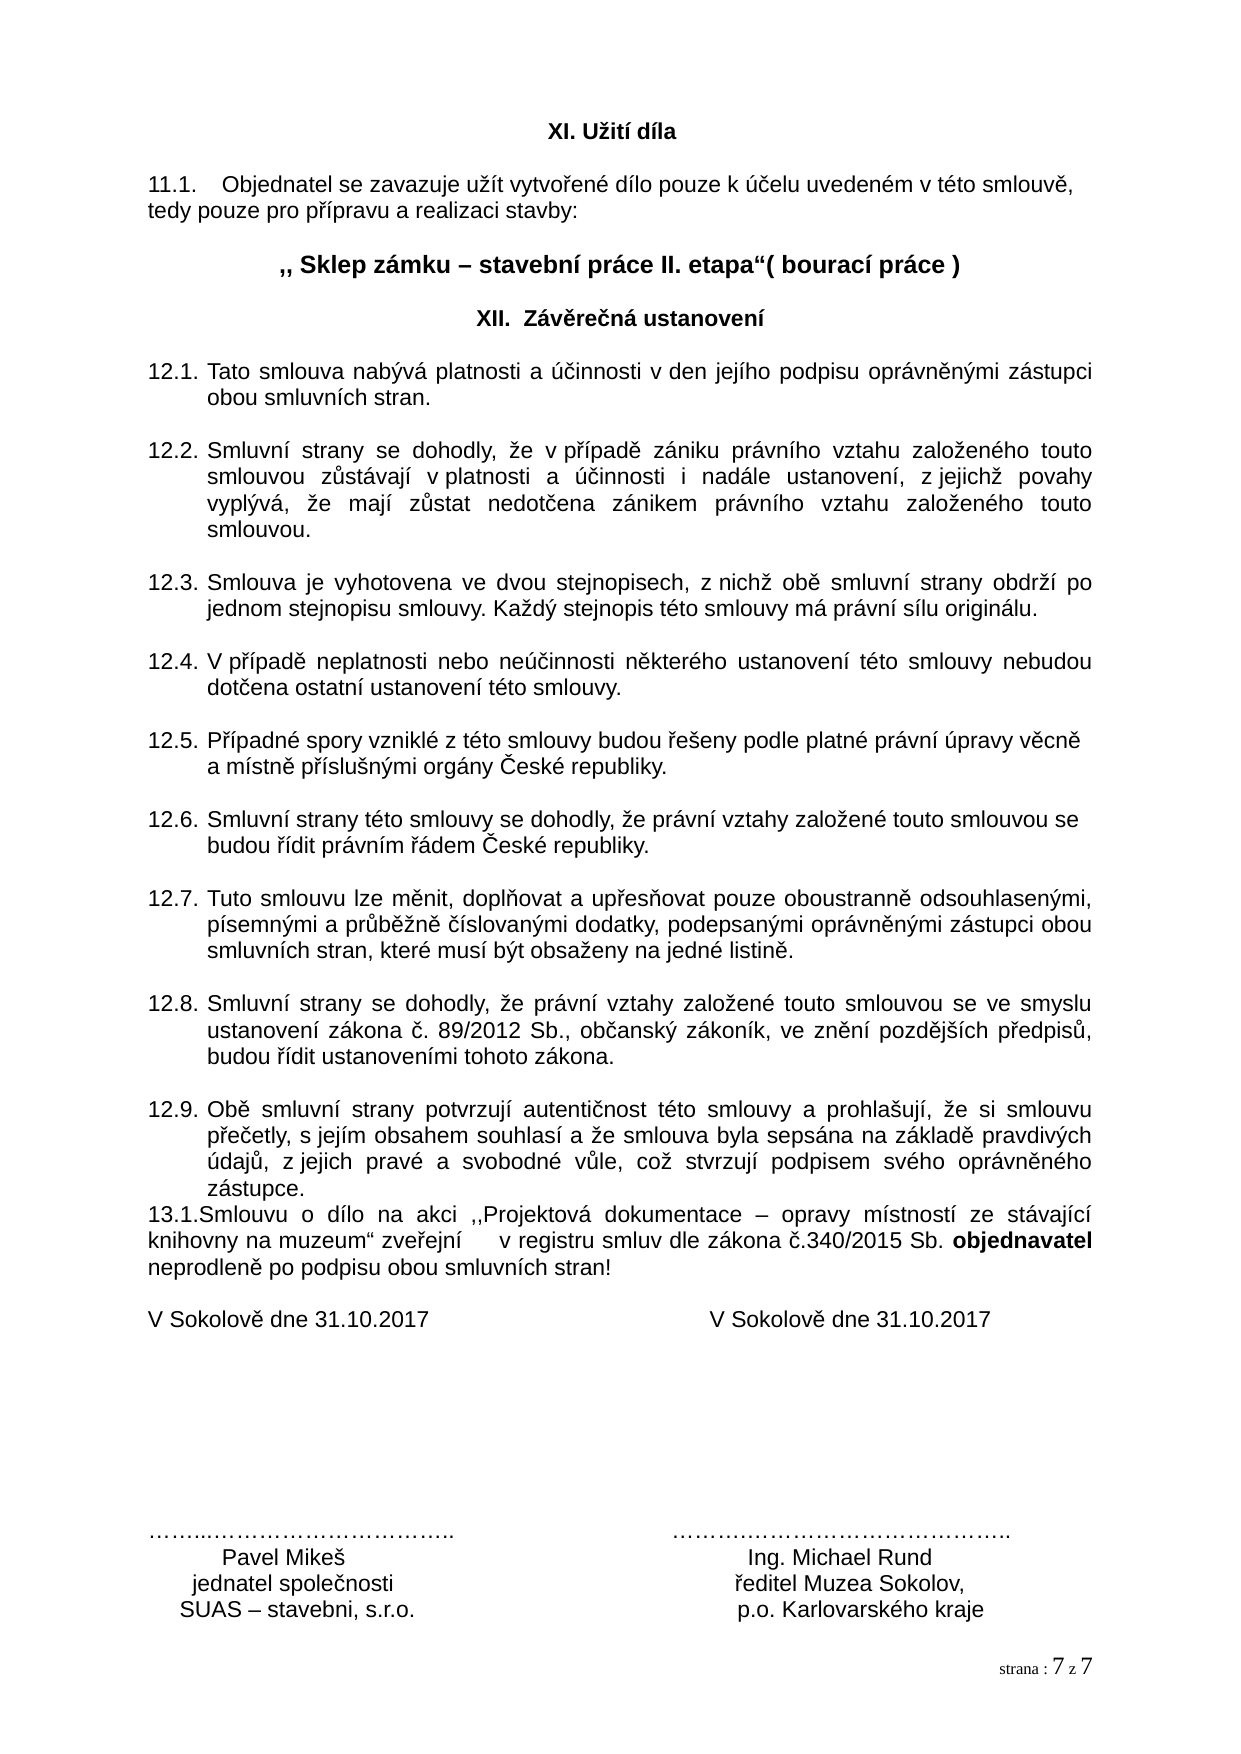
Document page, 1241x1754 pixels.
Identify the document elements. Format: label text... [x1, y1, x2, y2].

text jednatel společnosti ředitel Muzea Sokolov, [148, 1570, 1092, 1596]
text 12.4. V případě neplatnosti nebo neúčinnosti některého ustanovení této smlouvy nebudou dotčena ostatní ustanovení této smlouvy. [148, 648, 1092, 700]
text 12.9. Obě smluvní strany potvrzují autentičnost této smlouvy a prohlašují, že si smlouvu přečetly, s jejím obsahem souhlasí a že smlouva byla sepsána na základě pravdivých údajů, z jejich pravé a svobodné vůle, což stvrzují podpisem svého oprávněného zástupce. [148, 1096, 1092, 1201]
text 12.3. Smlouva je vyhotovena ve dvou stejnopisech, z nichž obě smluvní strany obdrží po jednom stejnopisu smlouvy. Každý stejnopis této smlouvy má právní sílu originálu. [148, 568, 1092, 621]
text V Sokolově dne 31.10.2017 V Sokolově dne 31.10.2017 [148, 1306, 1092, 1333]
text 12.7. Tuto smlouvu lze měnit, doplňovat a upřesňovat pouze oboustranně odsouhlasenými, písemnými a průběžně číslovanými dodatky, podepsanými oprávněnými zástupci obou smluvních stran, které musí být obsaženy na jedné listině. [148, 885, 1092, 964]
text 12.5. Případné spory vzniklé z této smlouvy budou řešeny podle platné právní úpravy věcně a místně příslušnými orgány České republiky. [148, 727, 1092, 779]
text 11.1. Objednatel se zavazuje užít vytvořené dílo pouze k účelu uvedeném v této smlouvě, tedy pouze pro přípravu a realizaci stavby: [148, 171, 1092, 223]
text 12.1. Tato smlouva nabývá platnosti a účinnosti v den jejího podpisu oprávněnými zástupci obou smluvních stran. [148, 358, 1092, 410]
text ,, Sklep zámku – stavební práce II. etapa“( bourací práce ) [148, 250, 1092, 279]
text 13.1.Smlouvu o dílo na akci ,,Projektová dokumentace – opravy místností ze stávající knihovny na muzeum“ zveřejní v registru smluv dle zákona č.340/2015 Sb. objednavatel neprodleně po podpisu obou smluvních stran! [148, 1201, 1092, 1280]
text ……...………………………….. ……….…………………………….. [148, 1517, 1092, 1544]
text 12.2. Smluvní strany se dohodly, že v případě zániku právního vztahu založeného touto smlouvou zůstávají v platnosti a účinnosti i nadále ustanovení, z jejichž povahy vyplývá, že mají zůstat nedotčena zánikem právního vztahu založeného touto smlouvou. [148, 437, 1092, 542]
text SUAS – stavebni, s.r.o. p.o. Karlovarského kraje [148, 1596, 1092, 1649]
text 12.6. Smluvní strany této smlouvy se dohodly, že právní vztahy založené touto smlouvou se budou řídit právním řádem České republiky. [148, 806, 1092, 858]
text Pavel Mikeš Ing. Michael Rund [148, 1544, 1092, 1570]
subtitle XI. Užití díla [369, 118, 1092, 144]
text 12.8. Smluvní strany se dohodly, že právní vztahy založené touto smlouvou se ve smyslu ustanovení zákona č. 89/2012 Sb., občanský zákoník, ve znění pozdějších předpisů, budou řídit ustanoveními tohoto zákona. [148, 990, 1092, 1069]
subtitle XII. Závěrečná ustanovení [148, 305, 1092, 331]
